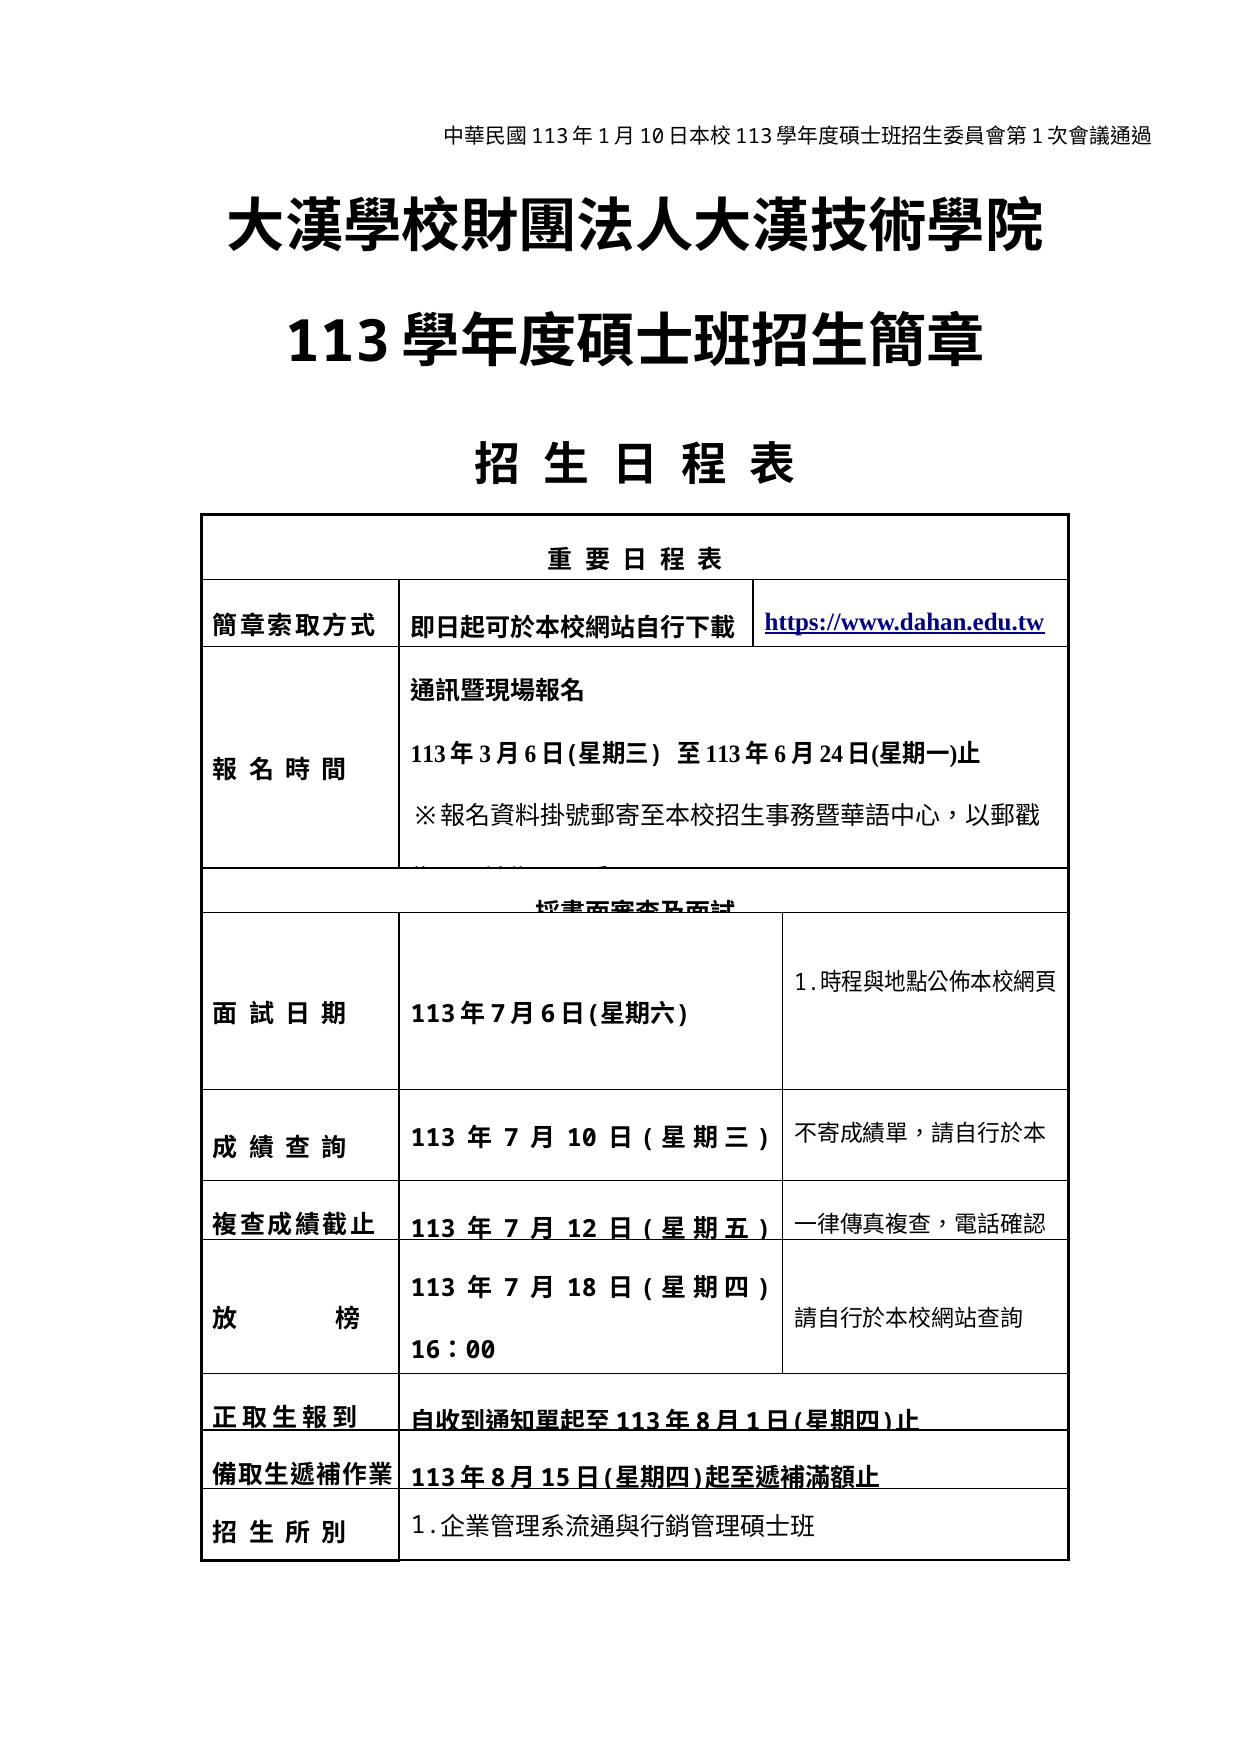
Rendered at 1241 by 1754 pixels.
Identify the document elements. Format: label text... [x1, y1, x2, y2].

table_cell 面試日期 [203, 913, 398, 1089]
text 中華民國113年1月10日本校113學年度碩士班招生委員會第1次會議通過 [118, 119, 1152, 150]
table_cell 請自行於本校網站查詢 [783, 1240, 1067, 1373]
table_cell 簡章索取方式 [203, 580, 398, 646]
table_cell 113年7月12日(星期五) 12：00 [400, 1181, 782, 1238]
table_cell 不寄成績單，請自行於本校網站查詢 [783, 1090, 1067, 1180]
table_cell 複查成績截止 [203, 1181, 398, 1238]
table_cell 1.時程與地點公佈本校網頁 [783, 913, 1067, 1089]
table_cell 1.企業管理系流通與行銷管理碩士班 [400, 1489, 1067, 1559]
table_cell 放 榜 [203, 1240, 398, 1373]
table_cell 正取生報到 [203, 1374, 398, 1429]
text 113學年度碩士班招生簡章 [118, 263, 1152, 388]
table_cell 備取生遞補作業 [203, 1431, 398, 1488]
table_cell 自收到通知單起至113年8月1日(星期四)止 [400, 1374, 1067, 1429]
table_cell 113年7月6日(星期六) [400, 913, 782, 1089]
table_cell https://www.dahan.edu.tw 請自行下載 [754, 580, 1067, 646]
table_cell 招生所別 [203, 1489, 398, 1559]
text 大漢學校財團法人大漢技術學院 [118, 178, 1152, 263]
text 招 生 日 程 表 [118, 388, 1152, 513]
table_cell 採書面審查及面試 [203, 869, 1067, 912]
table_cell 成績查詢 [203, 1090, 398, 1180]
table_cell 113年7月18日(星期四) 16：00 [400, 1240, 782, 1373]
table_cell 通訊暨現場報名 113年3月6日(星期三) 至113年6月24日(星期一)止 ※報名資料掛號郵寄至本校招生事務暨華語中心，以郵戳為憑，逾期不予受理。 ※現場報名時間： （平日）白天09:00-16:00晚上19:00-21:00 （假日）白天09:00-16:00 [400, 647, 1067, 867]
table_cell 113年8月15日(星期四)起至遞補滿額止 [400, 1431, 1067, 1488]
table_cell 即日起可於本校網站自行下載 [400, 580, 752, 646]
table_header 重 要 日 程 表 [203, 516, 1067, 578]
table_cell 報名時間 [203, 647, 398, 867]
table_cell 113年7月10日(星期三) 10：00 [400, 1090, 782, 1180]
table_cell 一律傳真複查，電話確認 [783, 1181, 1067, 1238]
